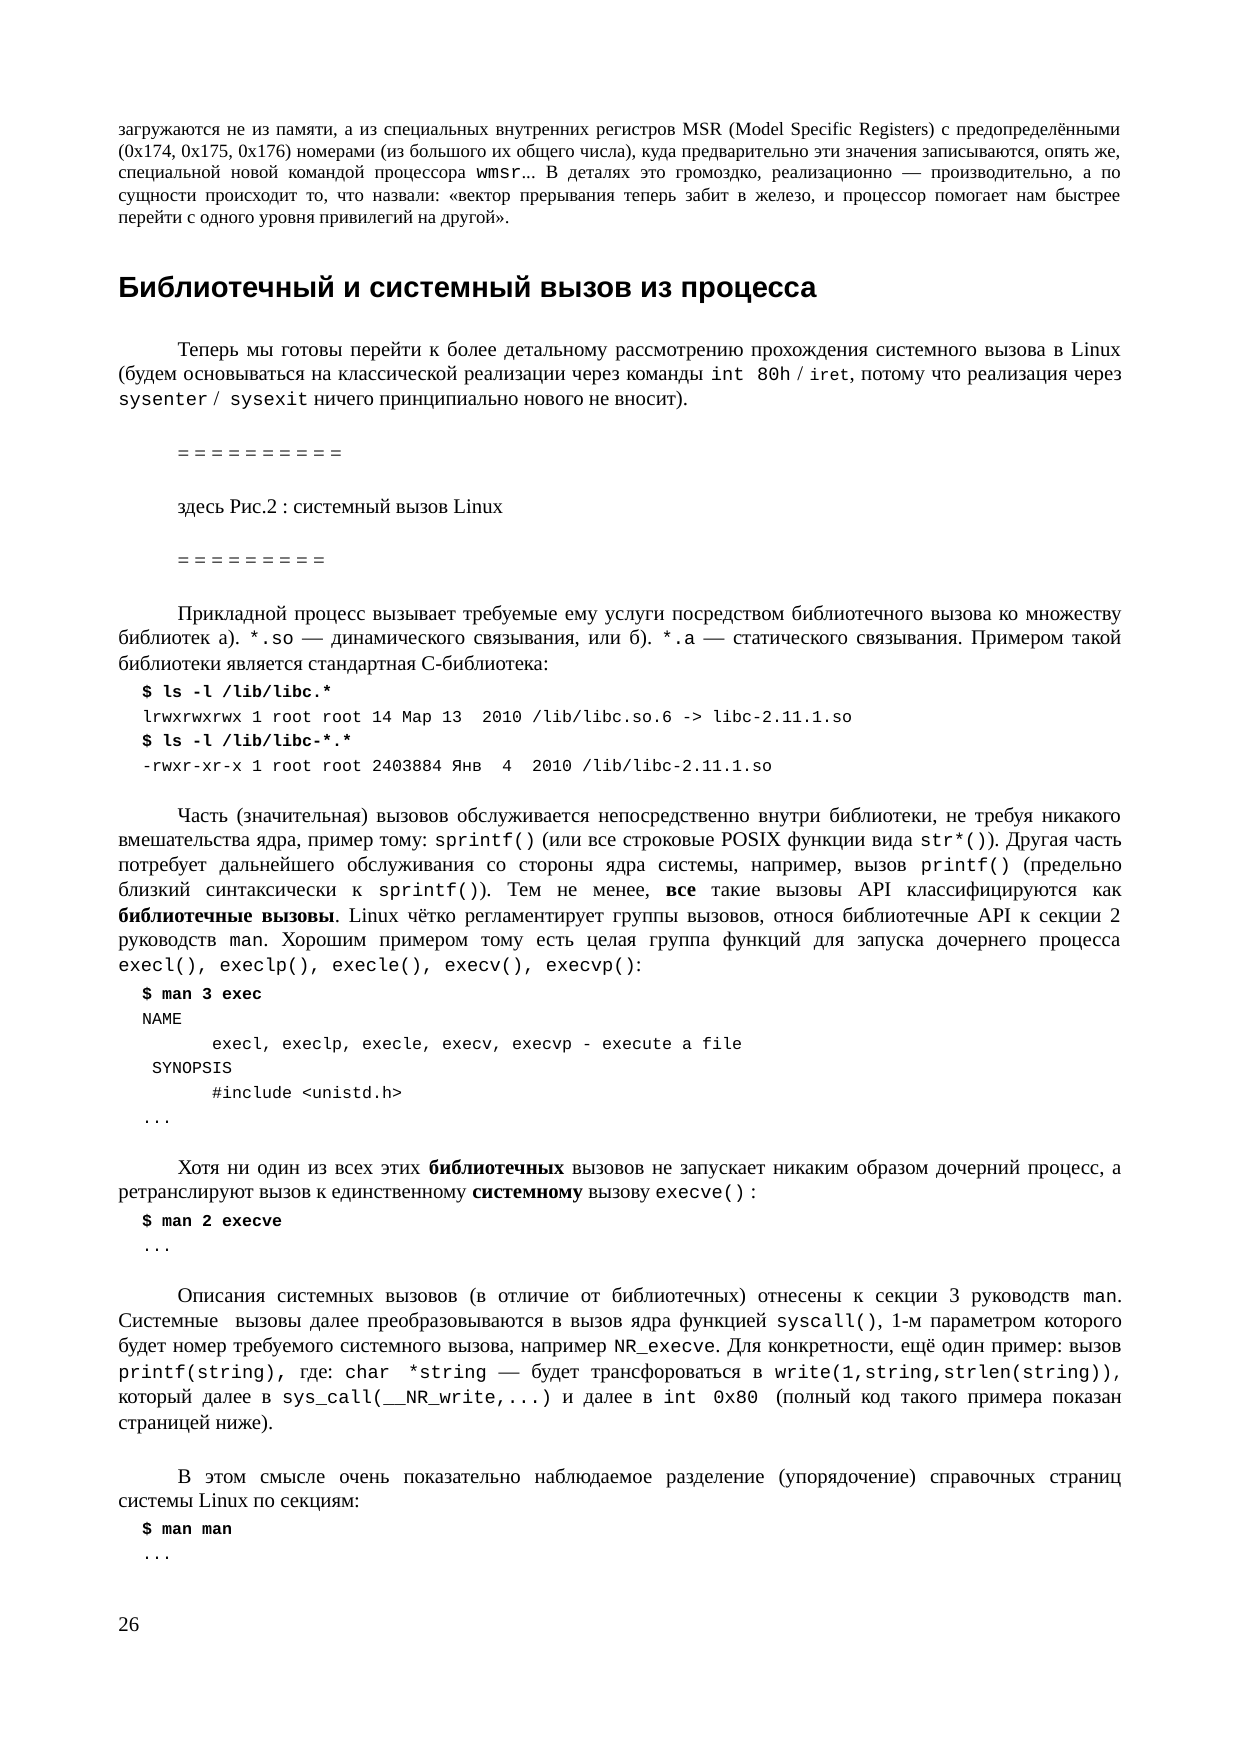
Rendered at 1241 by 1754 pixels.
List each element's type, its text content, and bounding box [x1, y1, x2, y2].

text Часть (значительная) вызовов обслуживается непосредственно внутри библиотеки, не требуя никакого вмешательства ядра, пример тому: sprintf() (или все строковые POSIX функции вида str*()). Другая часть потребует дальнейшего обслуживания со стороны ядра системы, например, вызов printf() (предельно близкий синтаксически к sprintf()). Тем не менее, все такие вызовы API классифицируются как библиотечные вызовы. Linux чётко регламентирует группы вызовов, относя библиотечные API к секции 2 руководств man. Хорошим примером тому есть целая группа функций для запуска дочернего процесса execl(), execlp(), execle(), execv(), execvp(): [118, 803, 1122, 977]
text lrwxrwxrwx 1 root root 14 Мар 13 2010 /lib/libc.so.6 -> libc-2.11.1.so [142, 708, 1122, 727]
text $ man man [142, 1521, 1122, 1539]
text здесь Рис.2 : системный вызов Linux [118, 494, 1122, 518]
text Прикладной процесс вызывает требуемые ему услуги посредством библиотечного вызова ко множеству библиотек а). *.so — динамического связывания, или б). *.a — статического связывания. Примером такой библиотеки является стандартная С-библиотека: [118, 601, 1122, 674]
text ... [142, 1109, 1122, 1128]
text $ man 2 execve [142, 1213, 1122, 1232]
text -rwxr-xr-x 1 root root 2403884 Янв 4 2010 /lib/libc-2.11.1.so [142, 758, 1122, 777]
subtitle Библиотечный и системный вызов из процесса [118, 270, 1122, 304]
text В этом смысле очень показательно наблюдаемое разделение (упорядочение) справочных страниц системы Linux по секциям: [118, 1463, 1122, 1512]
text Хотя ни один из всех этих библиотечных вызовов не запускает никаким образом дочерний процесс, а ретранслируют вызов к единственному системному вызову execve() : [118, 1155, 1122, 1204]
text Описания системных вызовов (в отличие от библиотечных) отнесены к секции 3 руководств man. Системные вызовы далее преобразовываются в вызов ядра функцией syscall(), 1-м параметром которого будет номер требуемого системного вызова, например NR_execve. Для конкретности, ещё один пример: вызов printf(string), где: char *string — будет трансфороваться в write(1,string,strlen(string)), который далее в sys_call(__NR_write,...) и далее в int 0x80 (полный код такого примера показан страницей ниже). [118, 1283, 1122, 1434]
text #include <unistd.h> [142, 1085, 1122, 1104]
text = = = = = = = = = = [118, 441, 1122, 465]
text Теперь мы готовы перейти к более детальному рассмотрению прохождения системного вызова в Linux (будем основываться на классической реализации через команды int 80h / iret, потому что реализация через sysenter / sysexit ничего принципиально нового не вносит). [118, 337, 1122, 411]
text = = = = = = = = = [118, 548, 1122, 572]
text execl, execlp, execle, execv, execvp - execute a file [142, 1035, 1122, 1054]
text $ ls -l /lib/libc.* [142, 683, 1122, 702]
text $ man 3 exec [142, 986, 1122, 1004]
text NAME [142, 1010, 1122, 1029]
text загружаются не из памяти, а из специальных внутренних регистров MSR (Model Specific Registers) с предопределёнными (0х174, 0х175, 0х176) номерами (из большого их общего числа), куда предварительно эти значения записываются, опять же, специальной новой командой процессора wmsr... В деталях это громоздко, реализационно — производительно, а по сущности происходит то, что назвали: «вектор прерывания теперь забит в железо, и процессор помогает нам быстрее перейти с одного уровня привилегий на другой». [118, 118, 1122, 227]
text $ ls -l /lib/libc-*.* [142, 733, 1122, 752]
text SYNOPSIS [142, 1060, 1122, 1079]
text ... [142, 1238, 1122, 1257]
text ... [142, 1545, 1122, 1564]
